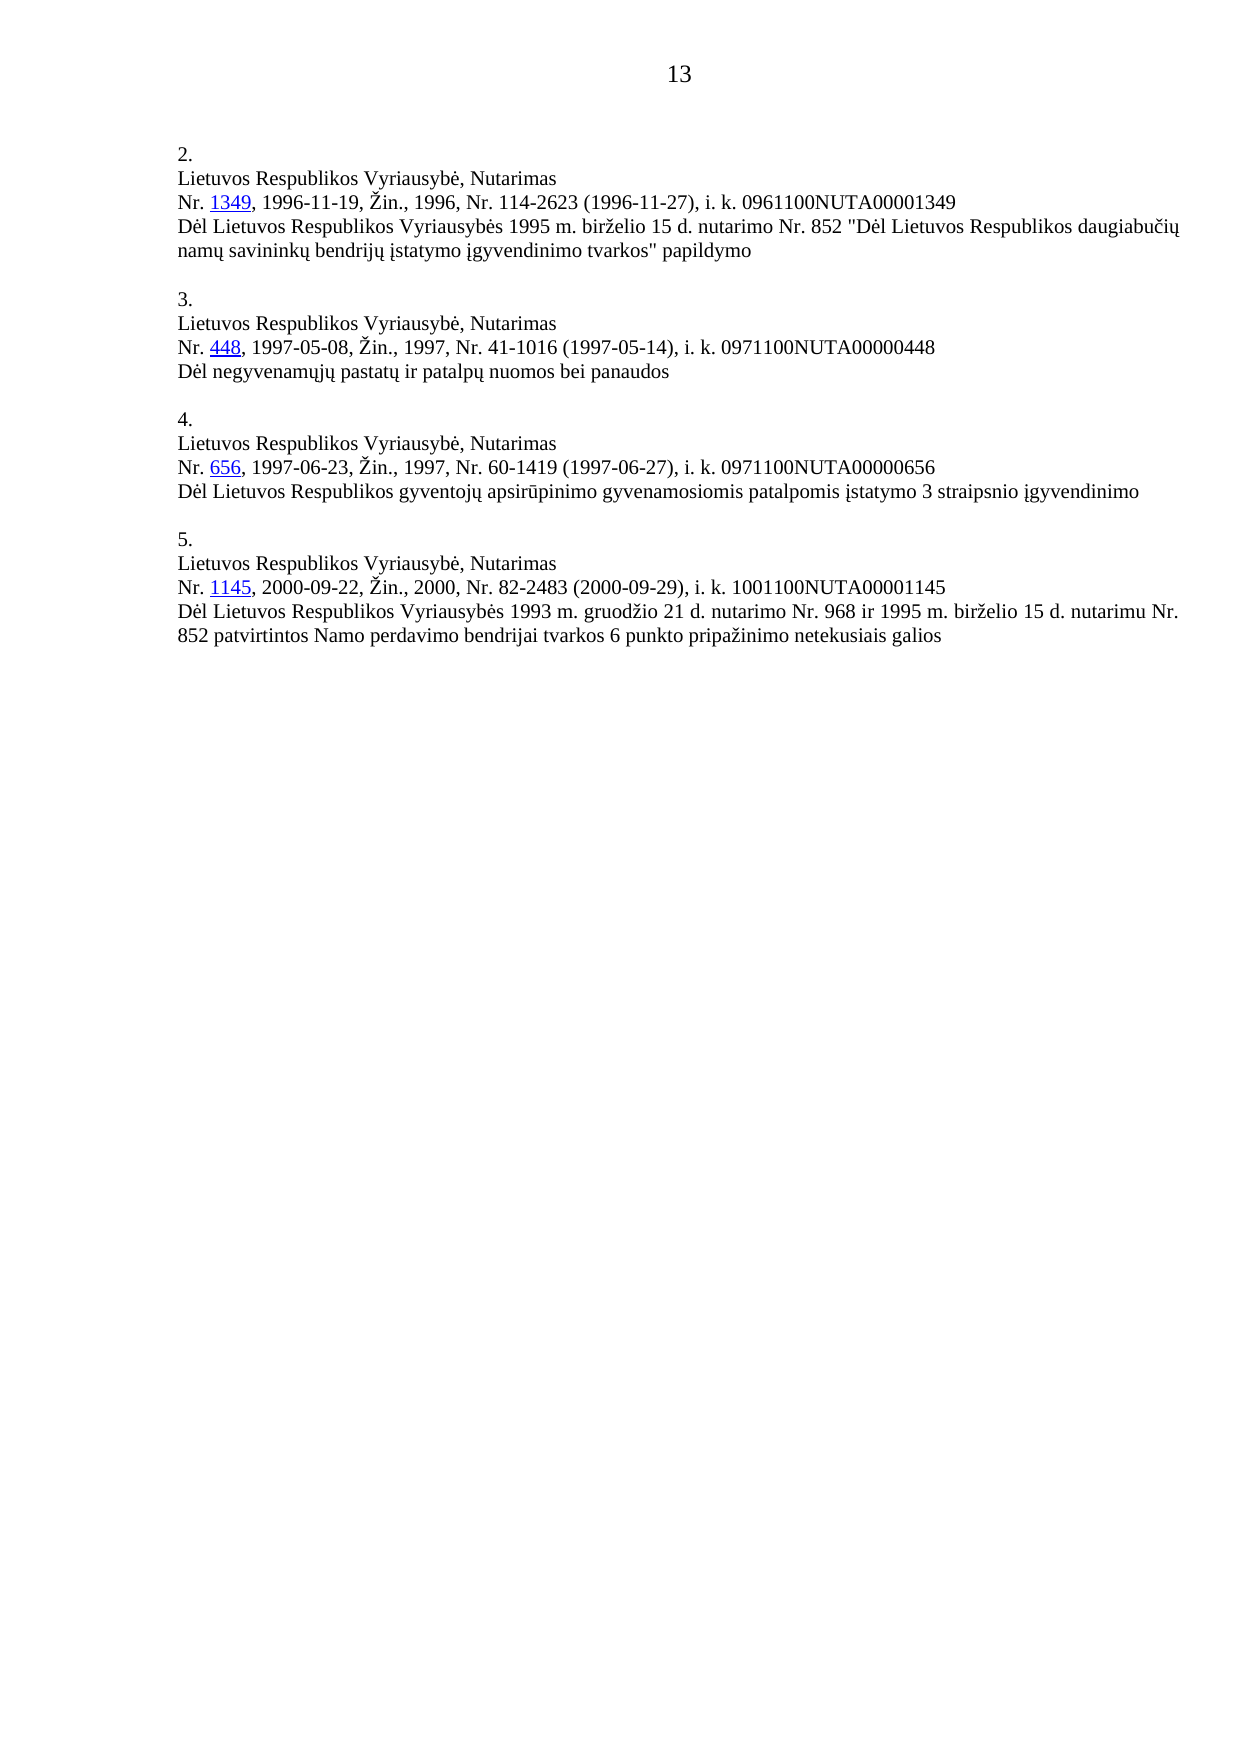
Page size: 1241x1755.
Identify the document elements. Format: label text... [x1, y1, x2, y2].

text 2. [177, 142, 1181, 166]
text Nr. 656, 1997-06-23, Žin., 1997, Nr. 60-1419 (1997-06-27), i. k. 0971100NUTA00000656 [177, 455, 1181, 479]
text 4. [177, 407, 1181, 431]
text Dėl Lietuvos Respublikos Vyriausybės 1995 m. birželio 15 d. nutarimo Nr. 852 "Dėl Lietuvos Respublikos daugiabučių namų savininkų bendrijų įstatymo įgyvendinimo tvarkos" papildymo [177, 214, 1181, 262]
text 5. [177, 527, 1181, 551]
text Lietuvos Respublikos Vyriausybė, Nutarimas [177, 551, 1181, 575]
text Lietuvos Respublikos Vyriausybė, Nutarimas [177, 431, 1181, 455]
text Dėl negyvenamųjų pastatų ir patalpų nuomos bei panaudos [177, 359, 1181, 383]
text Nr. 448, 1997-05-08, Žin., 1997, Nr. 41-1016 (1997-05-14), i. k. 0971100NUTA00000448 [177, 335, 1181, 359]
text Dėl Lietuvos Respublikos gyventojų apsirūpinimo gyvenamosiomis patalpomis įstatymo 3 straipsnio įgyvendinimo [177, 479, 1181, 503]
text Lietuvos Respublikos Vyriausybė, Nutarimas [177, 311, 1181, 335]
text Nr. 1145, 2000-09-22, Žin., 2000, Nr. 82-2483 (2000-09-29), i. k. 1001100NUTA00001145 [177, 575, 1181, 599]
text 3. [177, 287, 1181, 311]
text Nr. 1349, 1996-11-19, Žin., 1996, Nr. 114-2623 (1996-11-27), i. k. 0961100NUTA00001349 [177, 190, 1181, 214]
text Dėl Lietuvos Respublikos Vyriausybės 1993 m. gruodžio 21 d. nutarimo Nr. 968 ir 1995 m. birželio 15 d. nutarimu Nr. 852 patvirtintos Namo perdavimo bendrijai tvarkos 6 punkto pripažinimo netekusiais galios [177, 599, 1181, 647]
text Lietuvos Respublikos Vyriausybė, Nutarimas [177, 166, 1181, 190]
